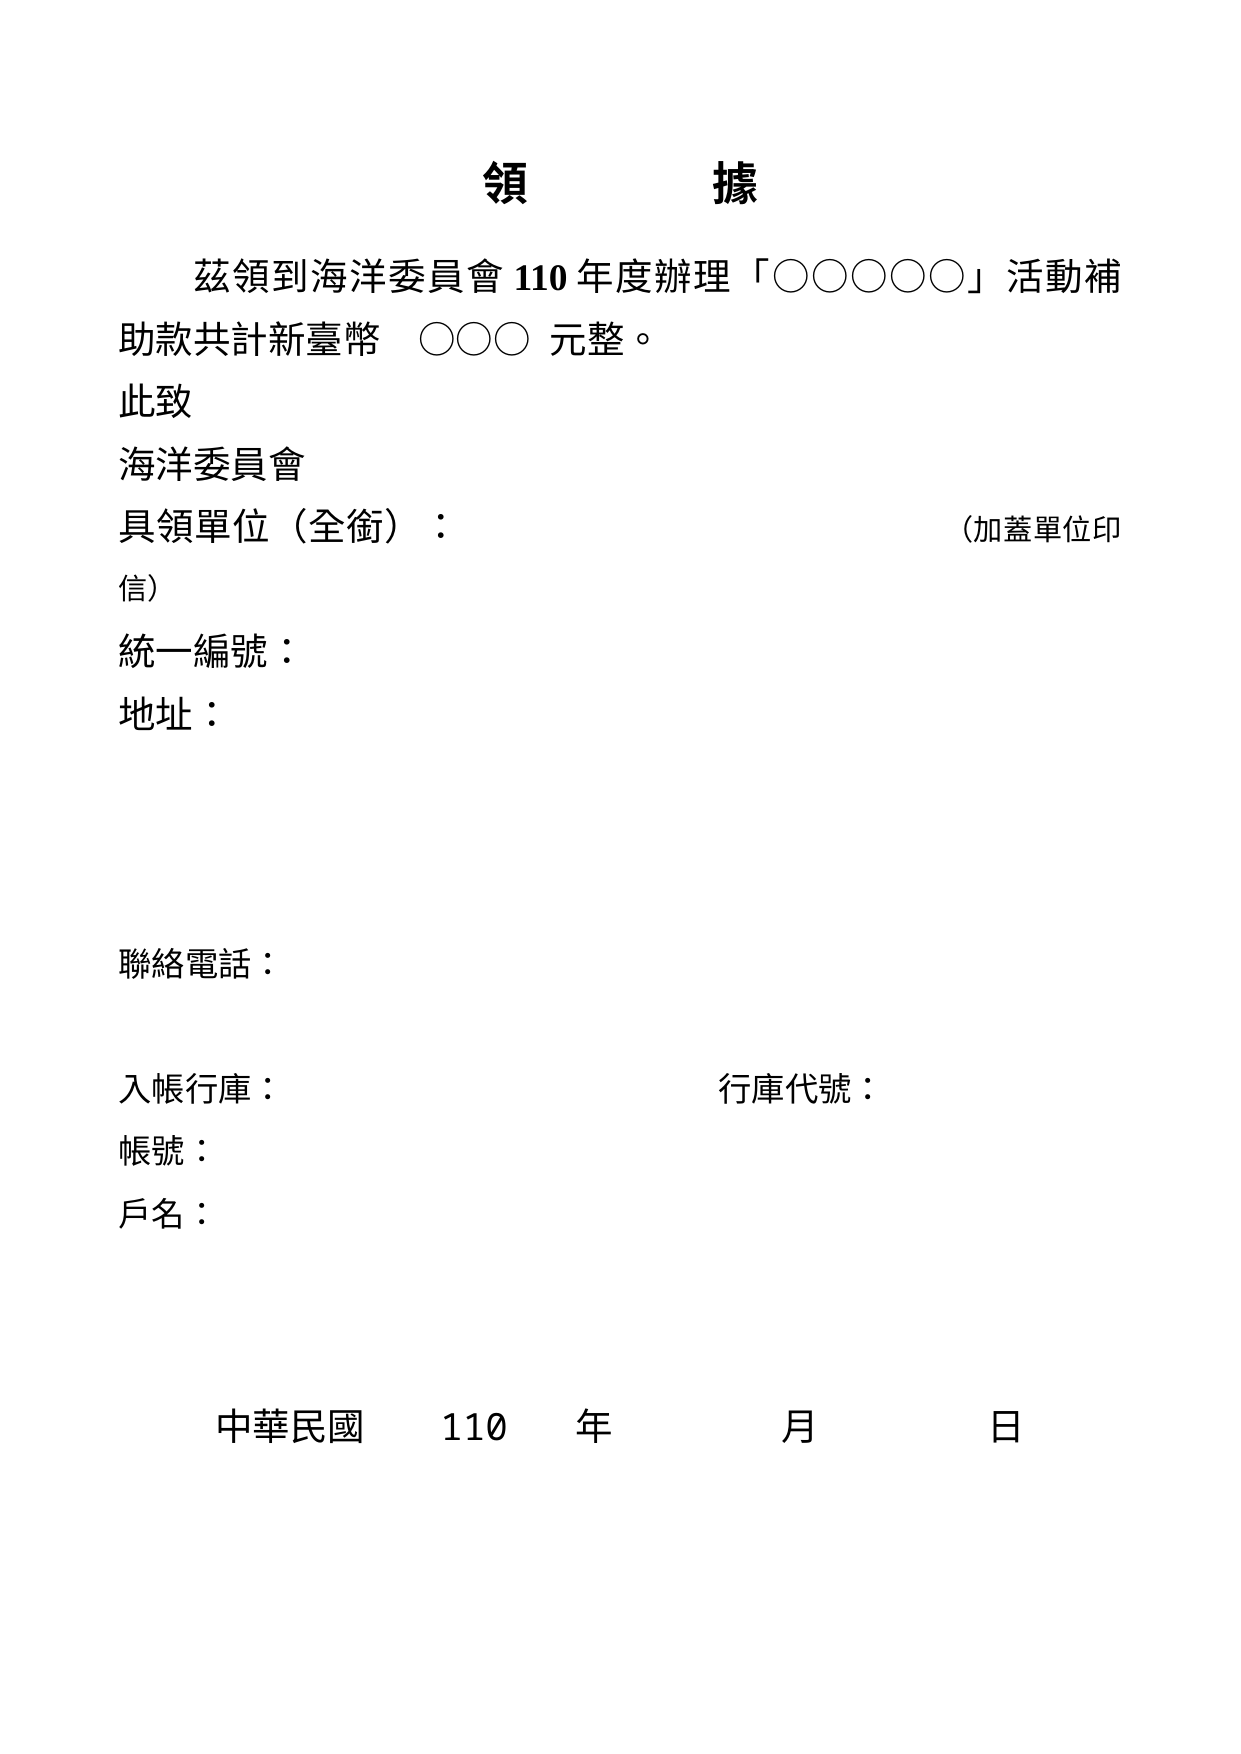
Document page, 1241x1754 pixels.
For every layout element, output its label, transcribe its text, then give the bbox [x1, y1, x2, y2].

text 入帳行庫： 行庫代號： [118, 1045, 1122, 1108]
text 中華民國 110 年 月 日 [118, 1383, 1122, 1445]
text 茲領到海洋委員會110年度辦理「○○○○○」活動補助款共計新臺幣 ○○○ 元整。 [118, 233, 1122, 358]
text 此致 [118, 358, 1122, 420]
text 聯絡電話： [118, 920, 1122, 983]
text 地址： [118, 670, 1122, 733]
text 統一編號： [118, 608, 1122, 670]
text 領 據 [118, 108, 1122, 233]
text 戶名： [118, 1170, 1122, 1233]
text 海洋委員會 [118, 420, 1122, 483]
text 帳號： [118, 1108, 1122, 1170]
text 具領單位（全銜）： （加蓋單位印信） [118, 483, 1122, 608]
